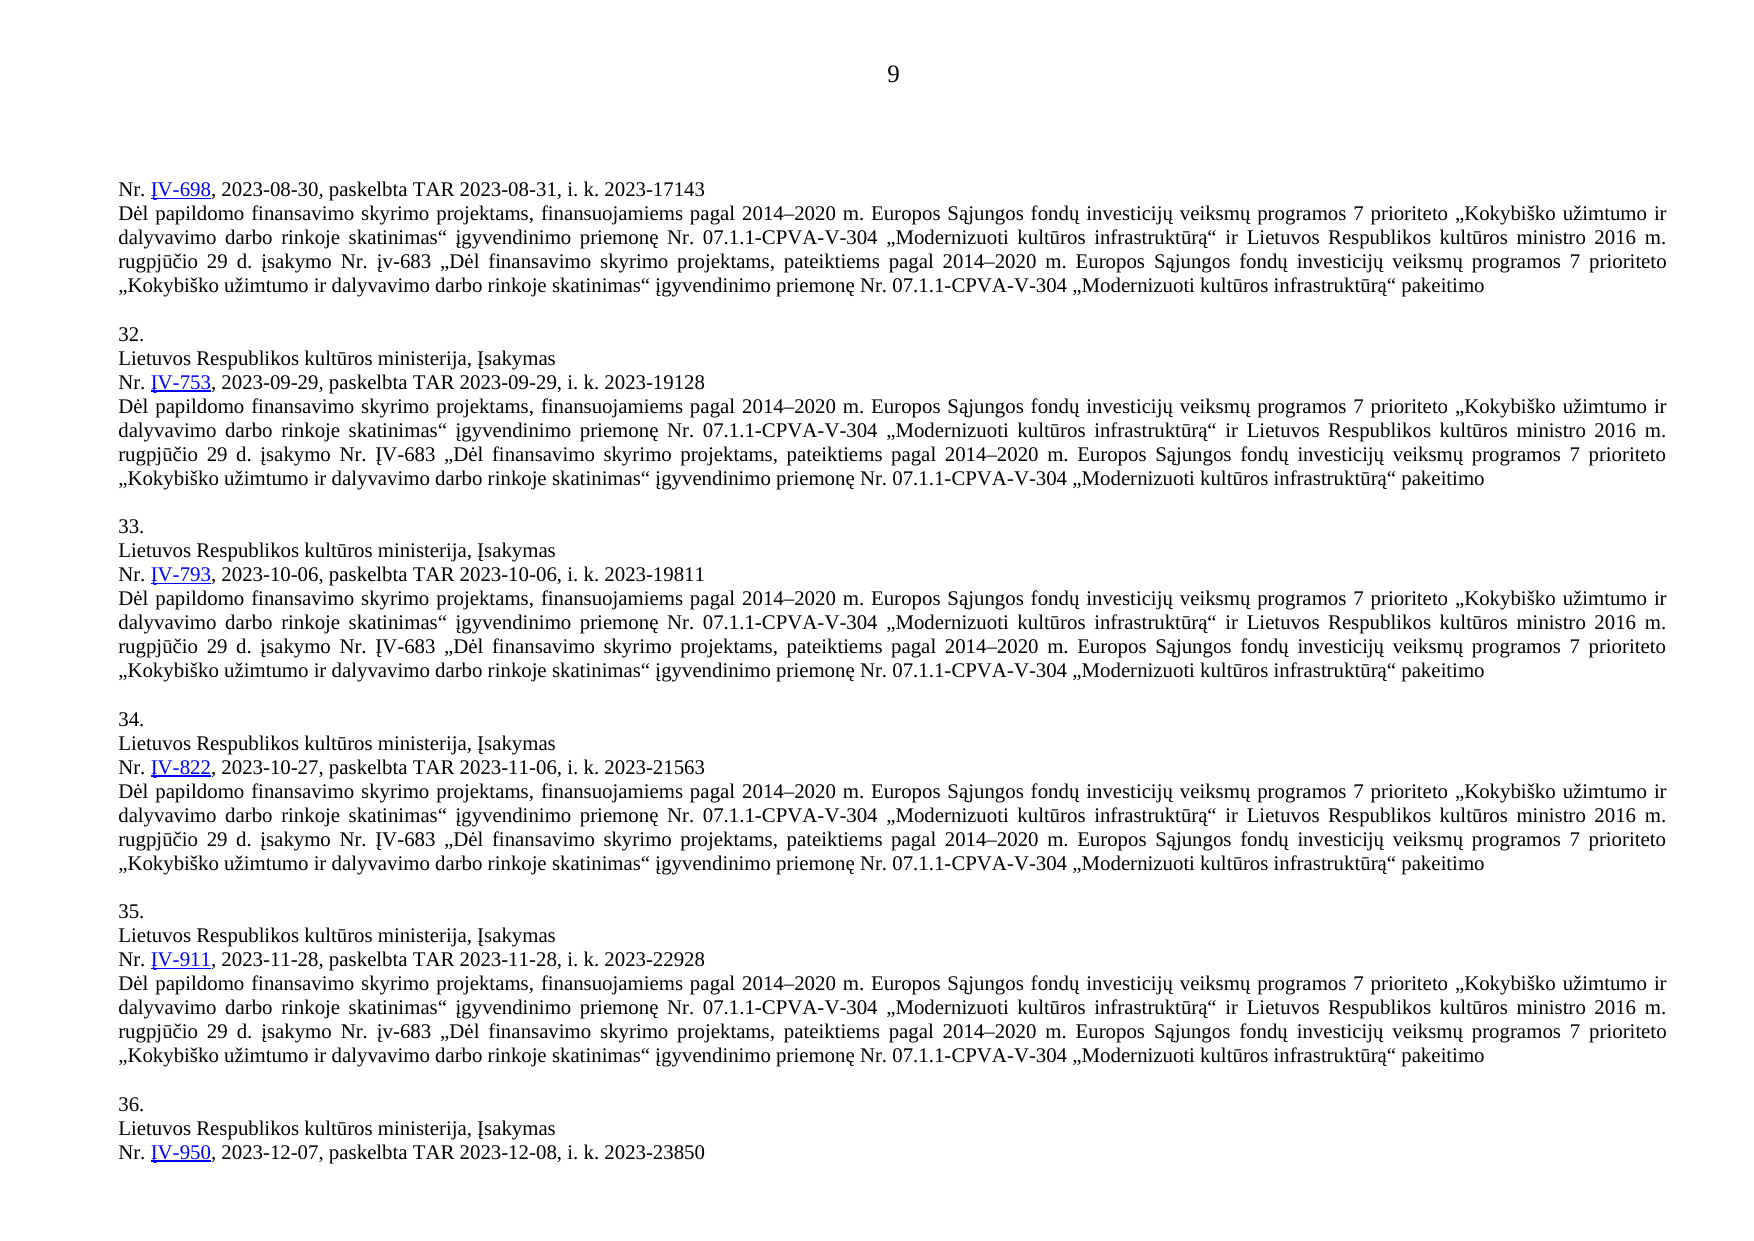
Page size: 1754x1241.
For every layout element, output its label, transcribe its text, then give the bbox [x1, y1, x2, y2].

text Dėl papildomo finansavimo skyrimo projektams, finansuojamiems pagal 2014–2020 m. Europos Sąjungos fondų investicijų veiksmų programos 7 prioriteto „Kokybiško užimtumo ir dalyvavimo darbo rinkoje skatinimas“ įgyvendinimo priemonę Nr. 07.1.1-CPVA-V-304 „Modernizuoti kultūros infrastruktūrą“ ir Lietuvos Respublikos kultūros ministro 2016 m. rugpjūčio 29 d. įsakymo Nr. įv-683 „Dėl finansavimo skyrimo projektams, pateiktiems pagal 2014–2020 m. Europos Sąjungos fondų investicijų veiksmų programos 7 prioriteto „Kokybiško užimtumo ir dalyvavimo darbo rinkoje skatinimas“ įgyvendinimo priemonę Nr. 07.1.1-CPVA-V-304 „Modernizuoti kultūros infrastruktūrą“ pakeitimo [118, 201, 1668, 297]
text Nr. ĮV-753, 2023-09-29, paskelbta TAR 2023-09-29, i. k. 2023-19128 [118, 370, 1668, 394]
text 36. [118, 1092, 1668, 1116]
text Lietuvos Respublikos kultūros ministerija, Įsakymas [118, 538, 1668, 562]
text Nr. ĮV-793, 2023-10-06, paskelbta TAR 2023-10-06, i. k. 2023-19811 [118, 562, 1668, 586]
text Nr. ĮV-950, 2023-12-07, paskelbta TAR 2023-12-08, i. k. 2023-23850 [118, 1140, 1668, 1164]
text Lietuvos Respublikos kultūros ministerija, Įsakymas [118, 731, 1668, 755]
text Lietuvos Respublikos kultūros ministerija, Įsakymas [118, 1116, 1668, 1140]
text 33. [118, 514, 1668, 538]
text Nr. ĮV-822, 2023-10-27, paskelbta TAR 2023-11-06, i. k. 2023-21563 [118, 755, 1668, 779]
text 35. [118, 899, 1668, 923]
text Dėl papildomo finansavimo skyrimo projektams, finansuojamiems pagal 2014–2020 m. Europos Sąjungos fondų investicijų veiksmų programos 7 prioriteto „Kokybiško užimtumo ir dalyvavimo darbo rinkoje skatinimas“ įgyvendinimo priemonę Nr. 07.1.1-CPVA-V-304 „Modernizuoti kultūros infrastruktūrą“ ir Lietuvos Respublikos kultūros ministro 2016 m. rugpjūčio 29 d. įsakymo Nr. ĮV-683 „Dėl finansavimo skyrimo projektams, pateiktiems pagal 2014–2020 m. Europos Sąjungos fondų investicijų veiksmų programos 7 prioriteto „Kokybiško užimtumo ir dalyvavimo darbo rinkoje skatinimas“ įgyvendinimo priemonę Nr. 07.1.1-CPVA-V-304 „Modernizuoti kultūros infrastruktūrą“ pakeitimo [118, 394, 1668, 490]
text 34. [118, 707, 1668, 731]
text Lietuvos Respublikos kultūros ministerija, Įsakymas [118, 346, 1668, 370]
text Dėl papildomo finansavimo skyrimo projektams, finansuojamiems pagal 2014–2020 m. Europos Sąjungos fondų investicijų veiksmų programos 7 prioriteto „Kokybiško užimtumo ir dalyvavimo darbo rinkoje skatinimas“ įgyvendinimo priemonę Nr. 07.1.1-CPVA-V-304 „Modernizuoti kultūros infrastruktūrą“ ir Lietuvos Respublikos kultūros ministro 2016 m. rugpjūčio 29 d. įsakymo Nr. įv-683 „Dėl finansavimo skyrimo projektams, pateiktiems pagal 2014–2020 m. Europos Sąjungos fondų investicijų veiksmų programos 7 prioriteto „Kokybiško užimtumo ir dalyvavimo darbo rinkoje skatinimas“ įgyvendinimo priemonę Nr. 07.1.1-CPVA-V-304 „Modernizuoti kultūros infrastruktūrą“ pakeitimo [118, 971, 1668, 1067]
text 32. [118, 322, 1668, 346]
text Nr. ĮV-698, 2023-08-30, paskelbta TAR 2023-08-31, i. k. 2023-17143 [118, 177, 1668, 201]
text Dėl papildomo finansavimo skyrimo projektams, finansuojamiems pagal 2014–2020 m. Europos Sąjungos fondų investicijų veiksmų programos 7 prioriteto „Kokybiško užimtumo ir dalyvavimo darbo rinkoje skatinimas“ įgyvendinimo priemonę Nr. 07.1.1-CPVA-V-304 „Modernizuoti kultūros infrastruktūrą“ ir Lietuvos Respublikos kultūros ministro 2016 m. rugpjūčio 29 d. įsakymo Nr. ĮV-683 „Dėl finansavimo skyrimo projektams, pateiktiems pagal 2014–2020 m. Europos Sąjungos fondų investicijų veiksmų programos 7 prioriteto „Kokybiško užimtumo ir dalyvavimo darbo rinkoje skatinimas“ įgyvendinimo priemonę Nr. 07.1.1-CPVA-V-304 „Modernizuoti kultūros infrastruktūrą“ pakeitimo [118, 586, 1668, 682]
text Dėl papildomo finansavimo skyrimo projektams, finansuojamiems pagal 2014–2020 m. Europos Sąjungos fondų investicijų veiksmų programos 7 prioriteto „Kokybiško užimtumo ir dalyvavimo darbo rinkoje skatinimas“ įgyvendinimo priemonę Nr. 07.1.1-CPVA-V-304 „Modernizuoti kultūros infrastruktūrą“ ir Lietuvos Respublikos kultūros ministro 2016 m. rugpjūčio 29 d. įsakymo Nr. ĮV-683 „Dėl finansavimo skyrimo projektams, pateiktiems pagal 2014–2020 m. Europos Sąjungos fondų investicijų veiksmų programos 7 prioriteto „Kokybiško užimtumo ir dalyvavimo darbo rinkoje skatinimas“ įgyvendinimo priemonę Nr. 07.1.1-CPVA-V-304 „Modernizuoti kultūros infrastruktūrą“ pakeitimo [118, 779, 1668, 875]
text Lietuvos Respublikos kultūros ministerija, Įsakymas [118, 923, 1668, 947]
text Nr. ĮV-911, 2023-11-28, paskelbta TAR 2023-11-28, i. k. 2023-22928 [118, 947, 1668, 971]
